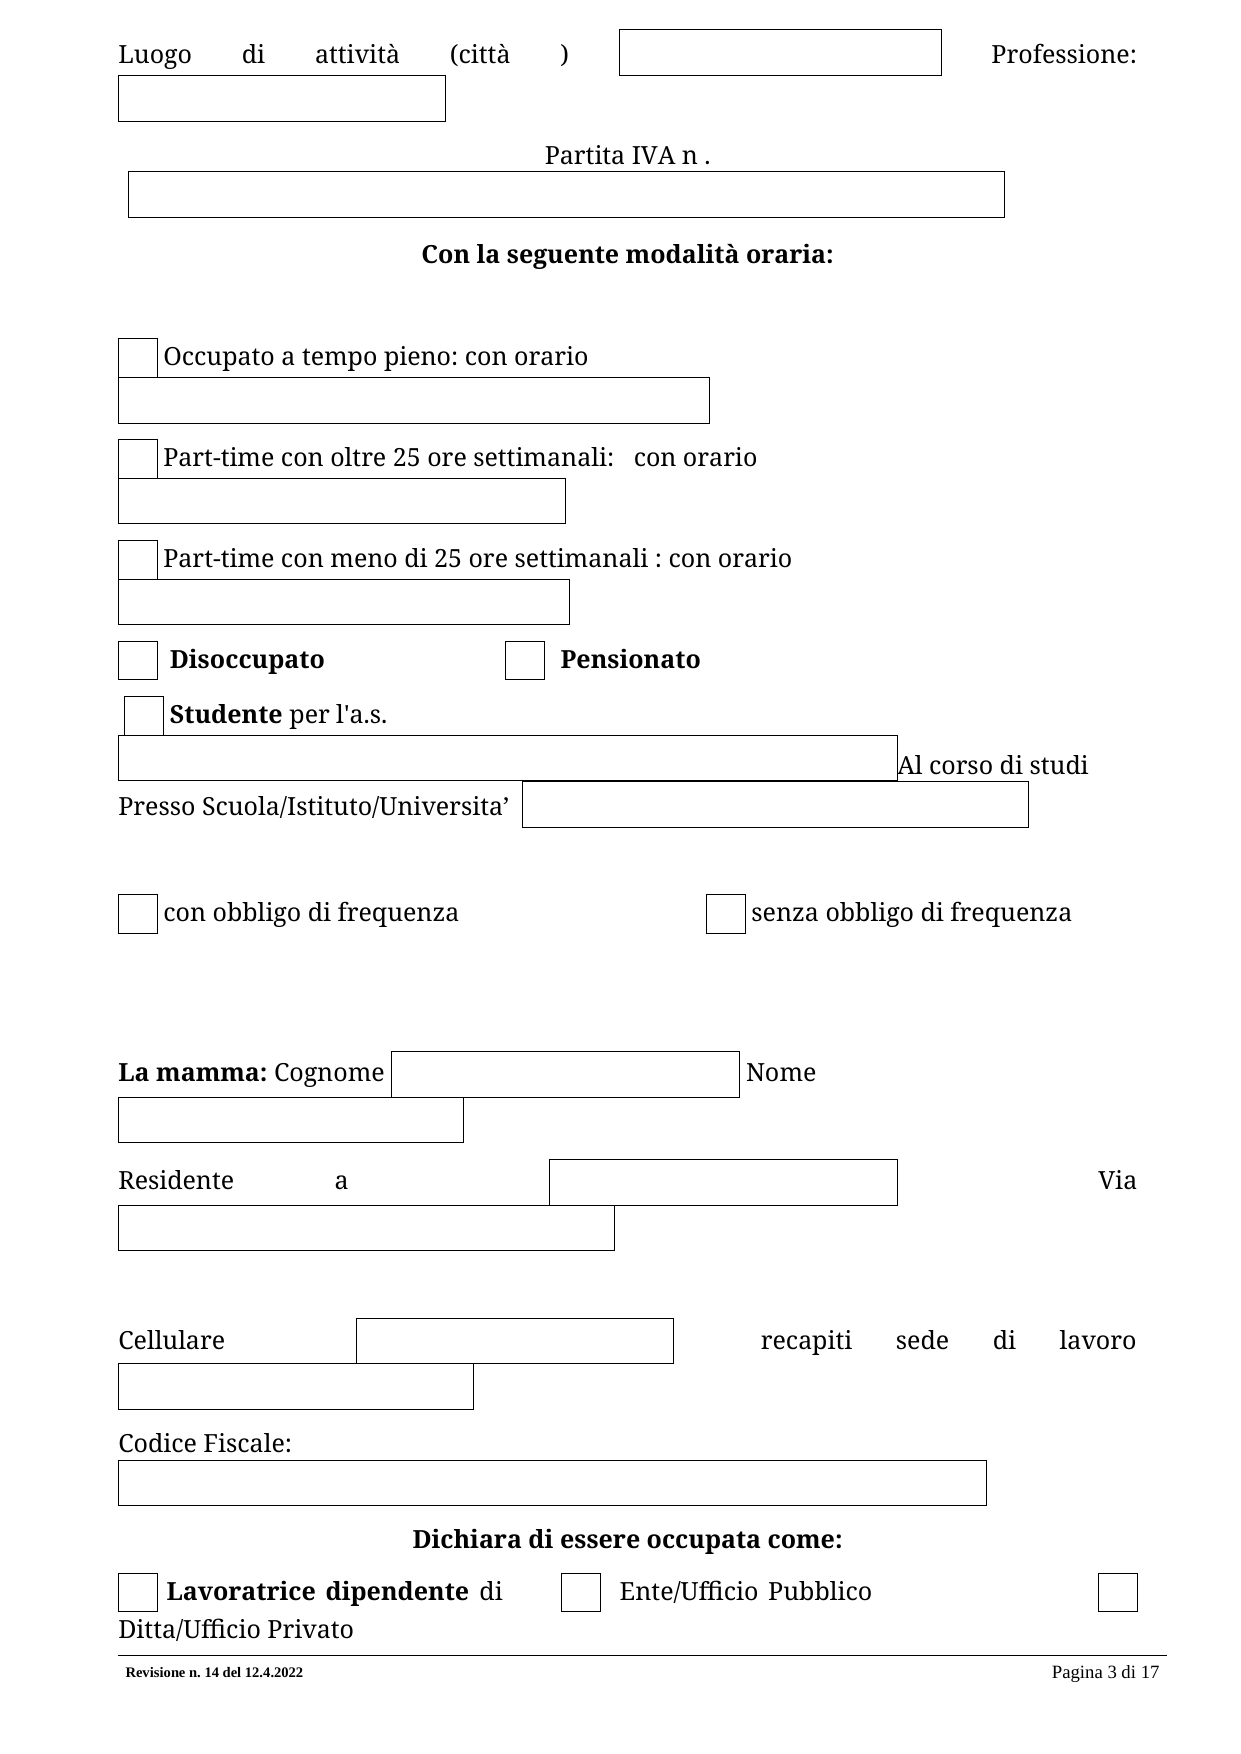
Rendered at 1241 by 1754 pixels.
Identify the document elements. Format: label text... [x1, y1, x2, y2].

text recapiti sede di lavoro [474, 1318, 1137, 1409]
text Part-time con oltre 25 ore settimanali: con orario [158, 439, 1137, 523]
text La mamma: Cognome [118, 1051, 391, 1097]
text Studente per l'a.s. Al corso di studi Presso Scuola/Istituto/Universita’ [118, 781, 522, 827]
text Con la seguente modalità oraria: [118, 237, 1137, 271]
text Studente per l'a.s. Al corso di studi Presso Scuola/Istituto/Universita’ [164, 696, 1137, 827]
text Disoccupato [158, 641, 505, 679]
text Lavoratrice dipendente di Ente/Ufficio Pubblico Ditta/Ufficio Privato [118, 1573, 1137, 1645]
text Pensionato [545, 641, 1137, 679]
text senza obbligo di frequenza [746, 894, 1137, 933]
text Part-time con meno di 25 ore settimanali : con orario [158, 540, 1137, 624]
text con obbligo di frequenza [158, 894, 706, 933]
text Luogo di attività (città ) Professione: [118, 29, 1137, 121]
text Cellulare [118, 1318, 356, 1363]
text Occupato a tempo pieno: con orario [158, 338, 1137, 423]
text Codice Fiscale: [118, 1426, 1137, 1505]
text Via [615, 1159, 1137, 1250]
text Partita IVA n . [118, 137, 1137, 220]
text Dichiara di essere occupata come: [118, 1522, 1137, 1556]
text Residente a [118, 1159, 549, 1205]
text Nome [464, 1051, 1137, 1142]
